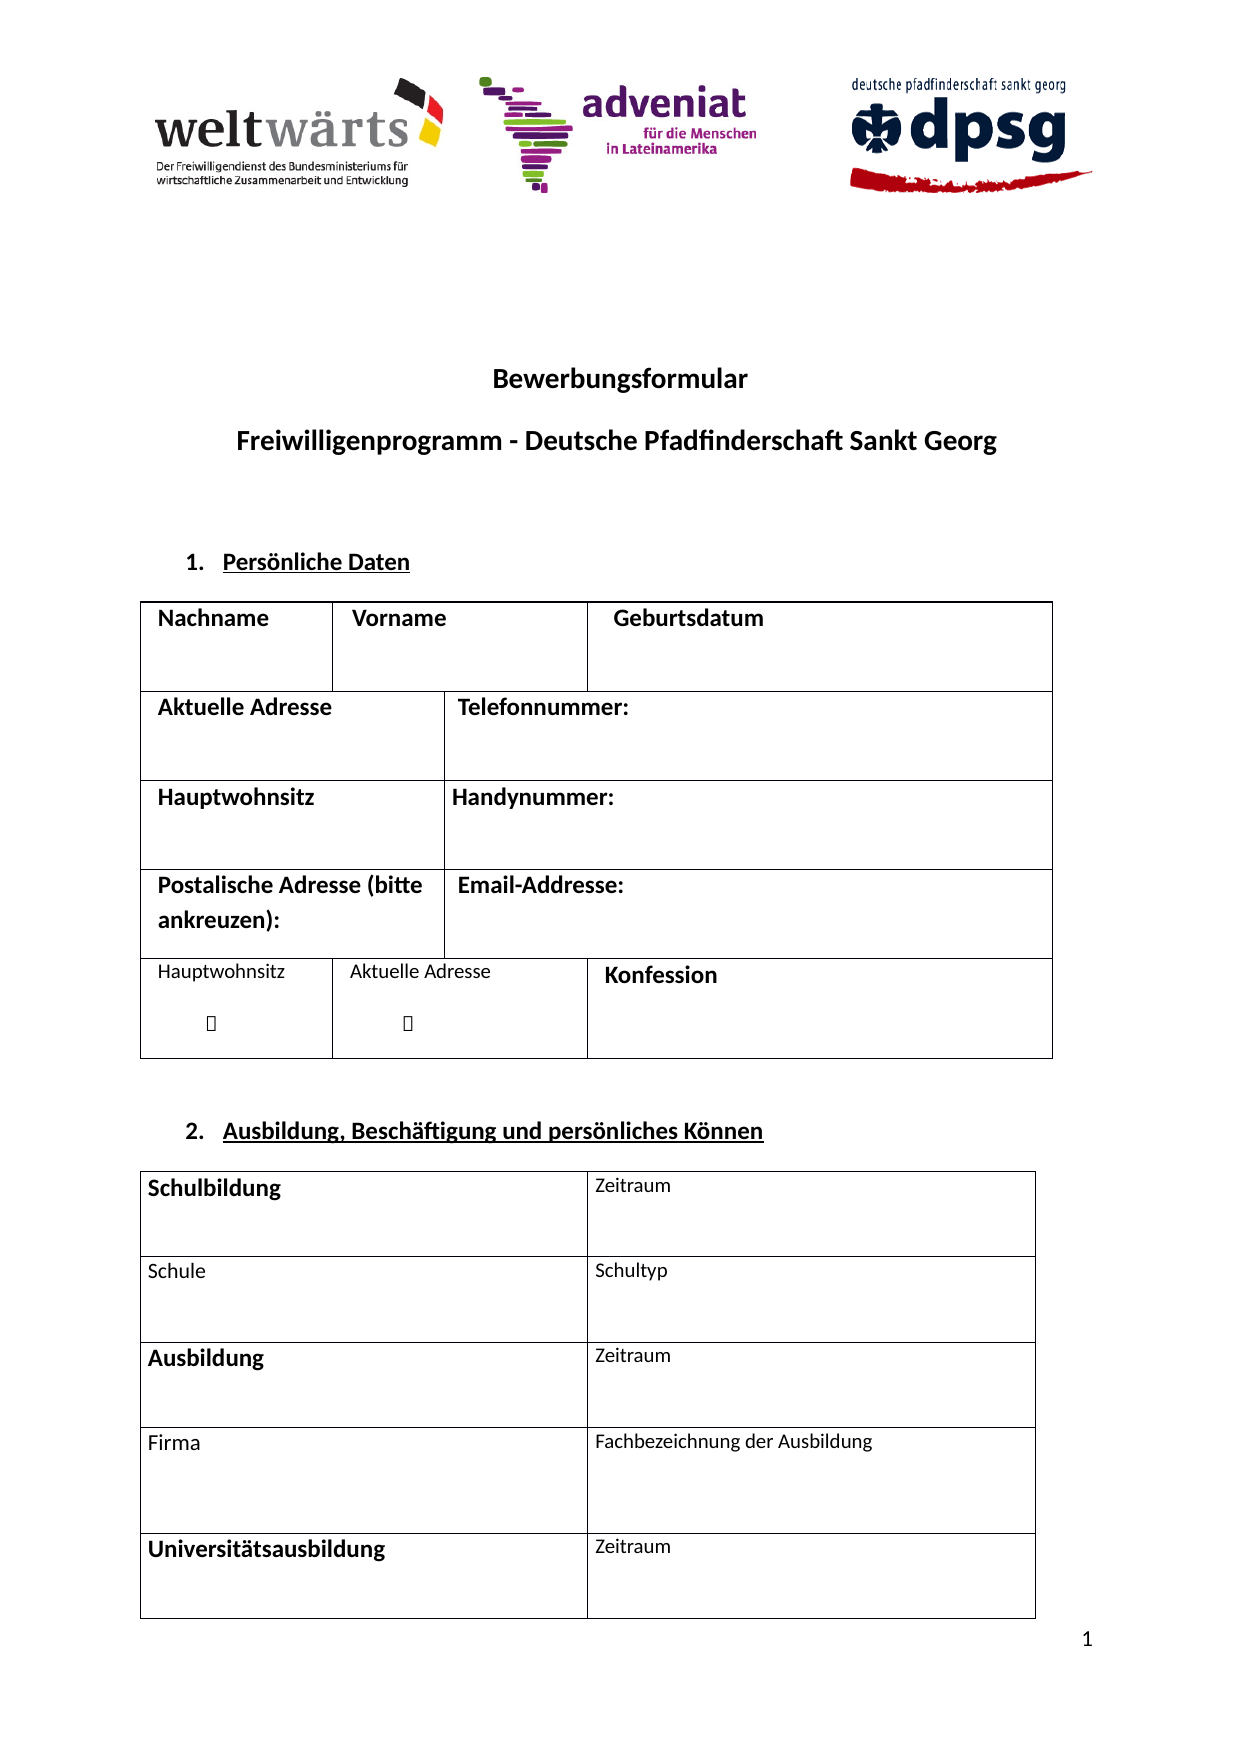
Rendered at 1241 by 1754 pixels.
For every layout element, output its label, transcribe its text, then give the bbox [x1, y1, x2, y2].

table_cell Hauptwohnsitz [141, 781, 444, 869]
table_cell Email-Addresse: [445, 870, 1052, 958]
text Bewerbungsformular [148, 360, 1093, 396]
list Ausbildung, Beschäftigung und persönliches Können [185, 1115, 1093, 1145]
table_cell Zeitraum [588, 1343, 1035, 1427]
table_header Vorname [333, 603, 587, 691]
picture [147, 73, 445, 193]
table_cell Schule [141, 1257, 587, 1342]
table_cell Firma [141, 1428, 587, 1532]
table_cell Schultyp [588, 1257, 1035, 1342]
table_header Nachname [141, 603, 332, 691]
table_cell Handynummer: [445, 781, 1052, 869]
table_cell Telefonnummer: [445, 692, 1052, 779]
list Persönliche Daten [185, 546, 1093, 576]
table_cell Postalische Adresse (bitte ankreuzen): [141, 870, 444, 958]
table_cell Konfession [588, 959, 1052, 1058]
table_header Zeitraum [588, 1172, 1035, 1256]
table_header Geburtsdatum [588, 603, 1052, 691]
table_cell Aktuelle Adresse  [333, 959, 587, 1058]
text Freiwilligenprogramm - Deutsche Pfadfinderschaft Sankt Georg [148, 422, 1093, 458]
table_cell Hauptwohnsitz  [141, 959, 332, 1058]
table_cell Ausbildung [141, 1343, 587, 1427]
table_cell Zeitraum [588, 1534, 1035, 1618]
table_header Schulbildung [141, 1172, 587, 1256]
table_cell Universitätsausbildung [141, 1534, 587, 1618]
table_cell Aktuelle Adresse [141, 692, 444, 779]
picture [850, 78, 1093, 193]
picture [479, 77, 756, 193]
table_cell Fachbezeichnung der Ausbildung [588, 1428, 1035, 1532]
